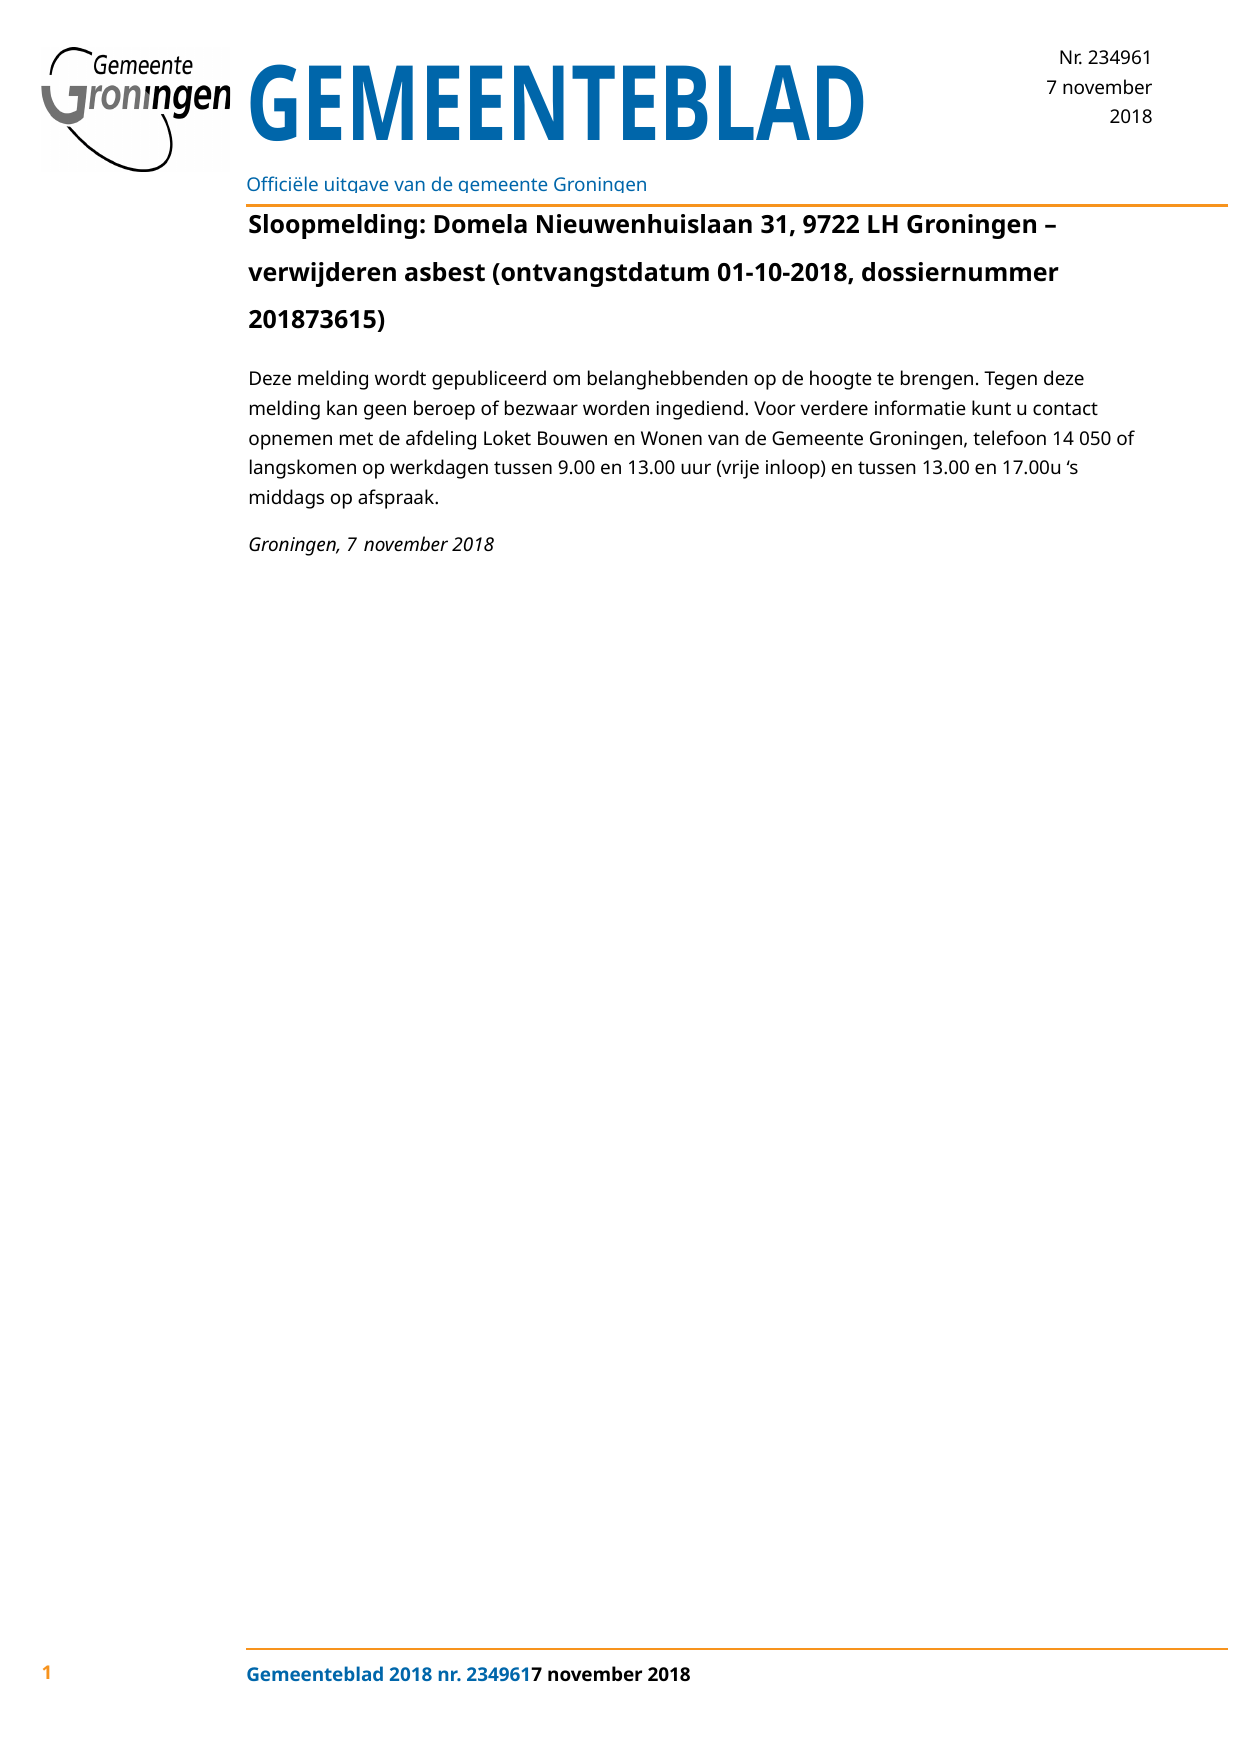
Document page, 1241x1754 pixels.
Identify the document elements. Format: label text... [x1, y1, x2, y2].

text Sloopmelding: Domela Nieuwenhuislaan 31, 9722 LH Groningen – verwijderen asbest (ontvangstdatum 01-10-2018, dossiernummer 201873615) [248, 207, 1152, 336]
text Groningen, 7 november 2018 [248, 532, 1152, 557]
picture [41, 47, 231, 172]
text Deze melding wordt gepubliceerd om belanghebbenden op de hoogte te brengen. Tegen deze melding kan geen beroep of bezwaar worden ingediend. Voor verdere informatie kunt u contact opnemen met de afdeling Loket Bouwen en Wonen van de Gemeente Groningen, telefoon 14 050 of langskomen op werkdagen tussen 9.00 en 13.00 uur (vrije inloop) en tussen 13.00 en 17.00u ‘s middags op afspraak. [248, 366, 1152, 509]
